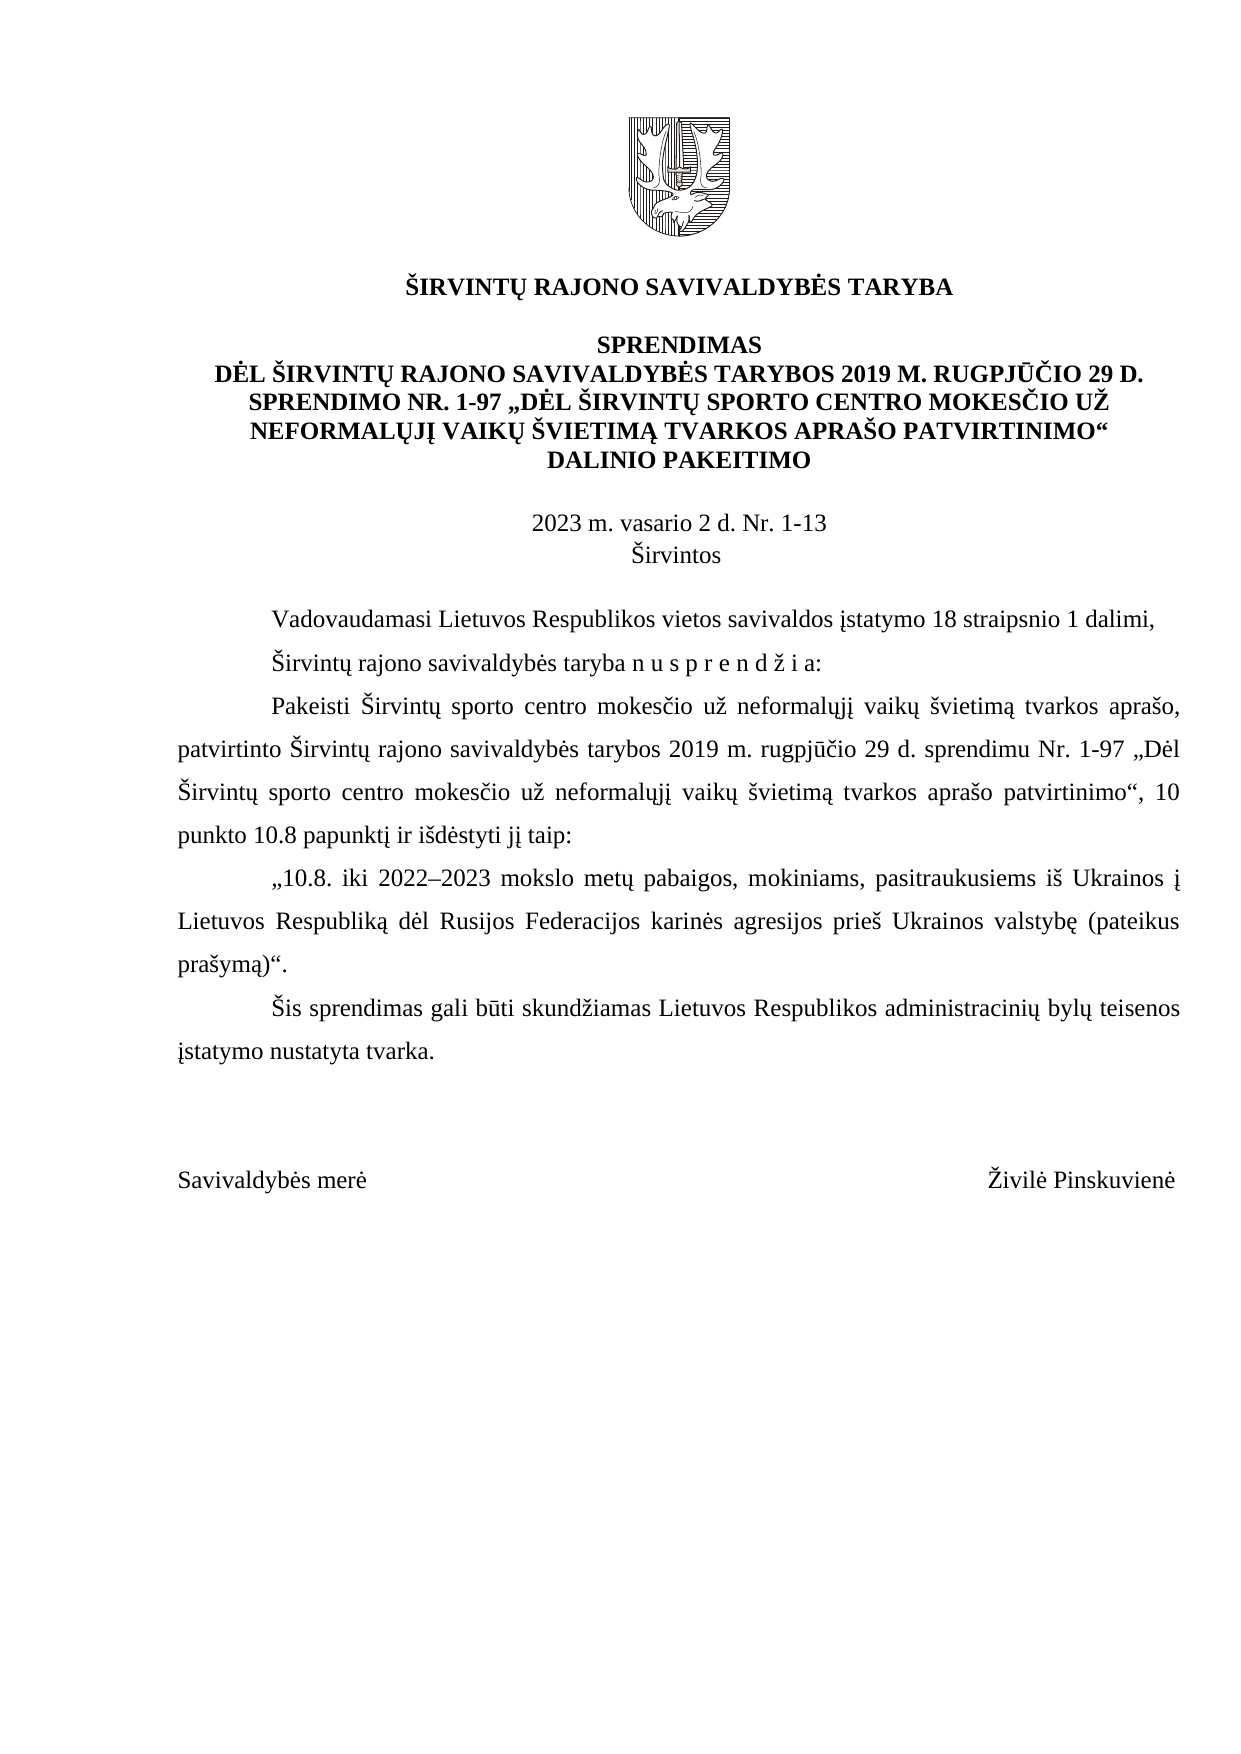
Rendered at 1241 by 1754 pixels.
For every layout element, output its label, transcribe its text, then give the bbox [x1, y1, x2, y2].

text 2023 m. vasario 2 d. Nr. 1-13 [177, 508, 1181, 536]
text DALINIO PAKEITIMO [177, 445, 1181, 474]
text ŠIRVINTŲ RAJONO SAVIVALDYBĖS TARYBA [177, 272, 1181, 301]
text Savivaldybės merė Živilė Pinskuvienė [177, 1165, 1181, 1194]
text Pakeisti Širvintų sporto centro mokesčio už neformalųjį vaikų švietimą tvarkos aprašo, patvirtinto Širvintų rajono savivaldybės tarybos 2019 m. rugpjūčio 29 d. sprendimu Nr. 1-97 „Dėl Širvintų sporto centro mokesčio už neformalųjį vaikų švietimą tvarkos aprašo patvirtinimo“, 10 punkto 10.8 papunktį ir išdėstyti jį taip: [177, 691, 1181, 849]
text DĖL ŠIRVINTŲ RAJONO SAVIVALDYBĖS TARYBOS 2019 M. RUGPJŪČIO 29 D. SPRENDIMO NR. 1-97 „DĖL ŠIRVINTŲ SPORTO CENTRO MOKESČIO UŽ NEFORMALŲJĮ VAIKŲ ŠVIETIMĄ TVARKOS APRAŠO PATVIRTINIMO“ [177, 359, 1181, 445]
text Širvintos [177, 536, 1181, 571]
text Vadovaudamasi Lietuvos Respublikos vietos savivaldos įstatymo 18 straipsnio 1 dalimi, [177, 604, 1181, 633]
text SPRENDIMAS [177, 330, 1181, 359]
text Širvintų rajono savivaldybės taryba n u s p r e n d ž i a: [177, 648, 1181, 676]
text Šis sprendimas gali būti skundžiamas Lietuvos Respublikos administracinių bylų teisenos įstatymo nustatyta tvarka. [177, 993, 1181, 1064]
text „10.8. iki 2022–2023 mokslo metų pabaigos, mokiniams, pasitraukusiems iš Ukrainos į Lietuvos Respubliką dėl Rusijos Federacijos karinės agresijos prieš Ukrainos valstybę (pateikus prašymą)“. [177, 863, 1181, 978]
